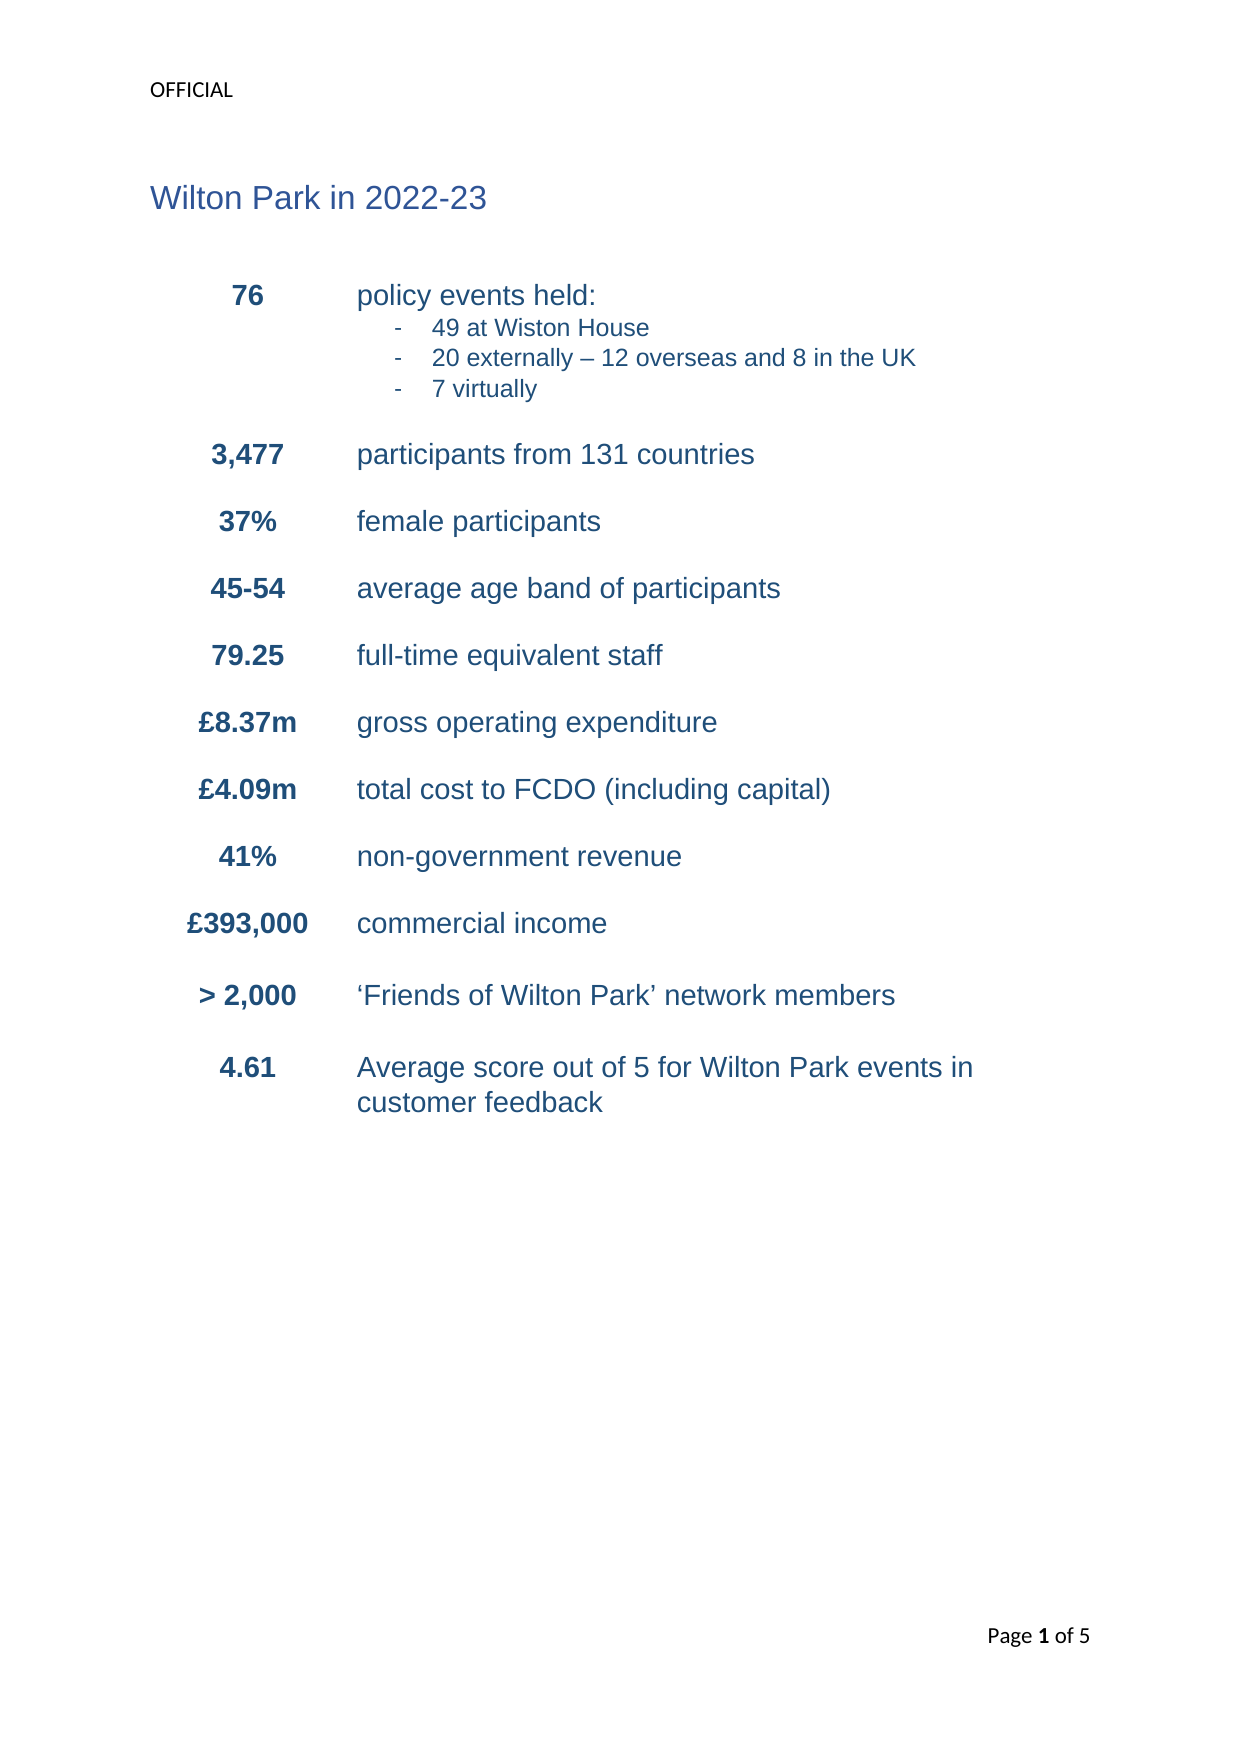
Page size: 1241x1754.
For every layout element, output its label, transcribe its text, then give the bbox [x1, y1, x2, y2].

table_cell Average score out of 5 for Wilton Park events in customer feedback [345, 1050, 1089, 1121]
table_cell £393,000 [150, 906, 345, 978]
table_cell [345, 806, 1089, 839]
table_cell 41% [150, 839, 345, 873]
table_cell £4.09m [150, 772, 345, 806]
table_cell 3,477 [150, 437, 345, 470]
table_cell £8.37m [150, 705, 345, 739]
table_header policy events held: 49 at Wiston House 20 externally – 12 overseas and 8 in the UK 7 virtually [345, 278, 1089, 403]
table_cell 79.25 [150, 638, 345, 672]
table_cell [345, 739, 1089, 772]
table_cell [345, 873, 1089, 906]
table_cell [150, 672, 345, 705]
table_cell participants from 131 countries [345, 437, 1089, 470]
table_cell 37% [150, 504, 345, 537]
table_cell female participants [345, 504, 1089, 537]
table_cell [345, 470, 1089, 504]
table_cell commercial income [345, 906, 1089, 978]
table_cell [150, 605, 345, 638]
table_header 76 [150, 278, 345, 403]
table_cell [345, 403, 1089, 437]
table_cell > 2,000 [150, 978, 345, 1050]
table_cell gross operating expenditure [345, 705, 1089, 739]
table_cell [150, 806, 345, 839]
table_cell non-government revenue [345, 839, 1089, 873]
table_cell average age band of participants [345, 571, 1089, 604]
table_cell [345, 672, 1089, 705]
subtitle Wilton Park in 2022-23 [150, 178, 1090, 216]
table_cell full-time equivalent staff [345, 638, 1089, 672]
table_cell [150, 739, 345, 772]
table_cell [150, 873, 345, 906]
table_cell total cost to FCDO (including capital) [345, 772, 1089, 806]
table_cell [150, 470, 345, 504]
table_cell 45-54 [150, 571, 345, 604]
table_cell 4.61 [150, 1050, 345, 1121]
table_cell [150, 403, 345, 437]
table_cell [345, 538, 1089, 571]
table_cell ‘Friends of Wilton Park’ network members [345, 978, 1089, 1050]
table_cell [345, 605, 1089, 638]
table_cell [150, 538, 345, 571]
